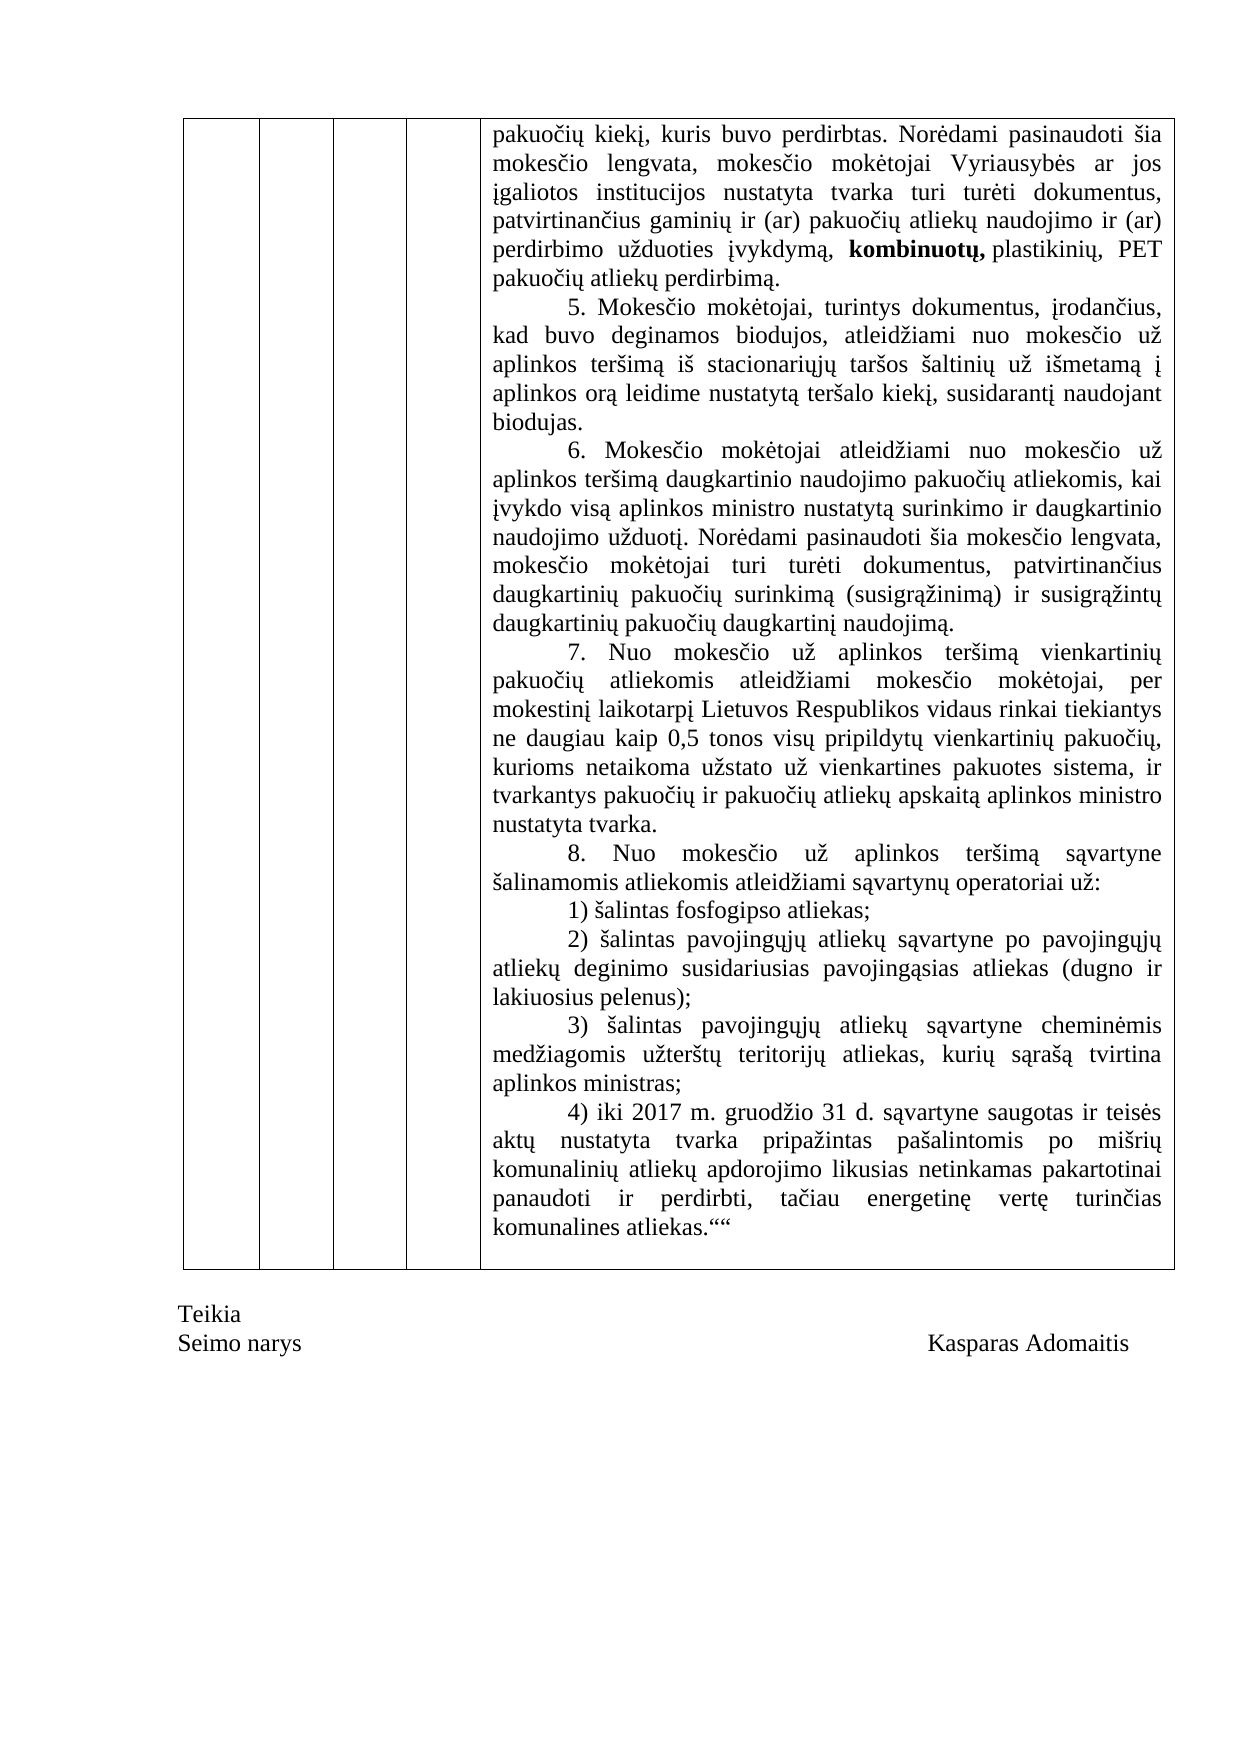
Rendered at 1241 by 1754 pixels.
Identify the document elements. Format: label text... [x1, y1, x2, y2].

table_cell [407, 119, 480, 1269]
text Seimo narys Kasparas Adomaitis ) [177, 1328, 1181, 1385]
table_cell [184, 119, 259, 1269]
table_cell [260, 119, 333, 1269]
text Teikia [177, 1299, 1181, 1328]
table_cell [334, 119, 406, 1269]
table_cell pakuočių kiekį, kuris buvo perdirbtas. Norėdami pasinaudoti šia mokesčio lengvata, mokesčio mokėtojai Vyriausybės ar jos įgaliotos institucijos nustatyta tvarka turi turėti dokumentus, patvirtinančius gaminių ir (ar) pakuočių atliekų naudojimo ir (ar) perdirbimo užduoties įvykdymą, kombinuotų, plastikinių, PET pakuočių atliekų perdirbimą. 5. Mokesčio mokėtojai, turintys dokumentus, įrodančius, kad buvo deginamos biodujos, atleidžiami nuo mokesčio už aplinkos teršimą iš stacionariųjų taršos šaltinių už išmetamą į aplinkos orą leidime nustatytą teršalo kiekį, susidarantį naudojant biodujas. 6. Mokesčio mokėtojai atleidžiami nuo mokesčio už aplinkos teršimą daugkartinio naudojimo pakuočių atliekomis, kai įvykdo visą aplinkos ministro nustatytą surinkimo ir daugkartinio naudojimo užduotį. Norėdami pasinaudoti šia mokesčio lengvata, mokesčio mokėtojai turi turėti dokumentus, patvirtinančius daugkartinių pakuočių surinkimą (susigrąžinimą) ir susigrąžintų daugkartinių pakuočių daugkartinį naudojimą. 7. Nuo mokesčio už aplinkos teršimą vienkartinių pakuočių atliekomis atleidžiami mokesčio mokėtojai, per mokestinį laikotarpį Lietuvos Respublikos vidaus rinkai tiekiantys ne daugiau kaip 0,5 tonos visų pripildytų vienkartinių pakuočių, kurioms netaikoma užstato už vienkartines pakuotes sistema, ir tvarkantys pakuočių ir pakuočių atliekų apskaitą aplinkos ministro nustatyta tvarka. 8. Nuo mokesčio už aplinkos teršimą sąvartyne šalinamomis atliekomis atleidžiami sąvartynų operatoriai už: 1) šalintas fosfogipso atliekas; 2) šalintas pavojingųjų atliekų sąvartyne po pavojingųjų atliekų deginimo susidariusias pavojingąsias atliekas (dugno ir lakiuosius pelenus); 3) šalintas pavojingųjų atliekų sąvartyne cheminėmis medžiagomis užterštų teritorijų atliekas, kurių sąrašą tvirtina aplinkos ministras; 4) iki 2017 m. gruodžio 31 d. sąvartyne saugotas ir teisės aktų nustatyta tvarka pripažintas pašalintomis po mišrių komunalinių atliekų apdorojimo likusias netinkamas pakartotinai panaudoti ir perdirbti, tačiau energetinę vertę turinčias komunalines atliekas.““ [481, 119, 1174, 1269]
